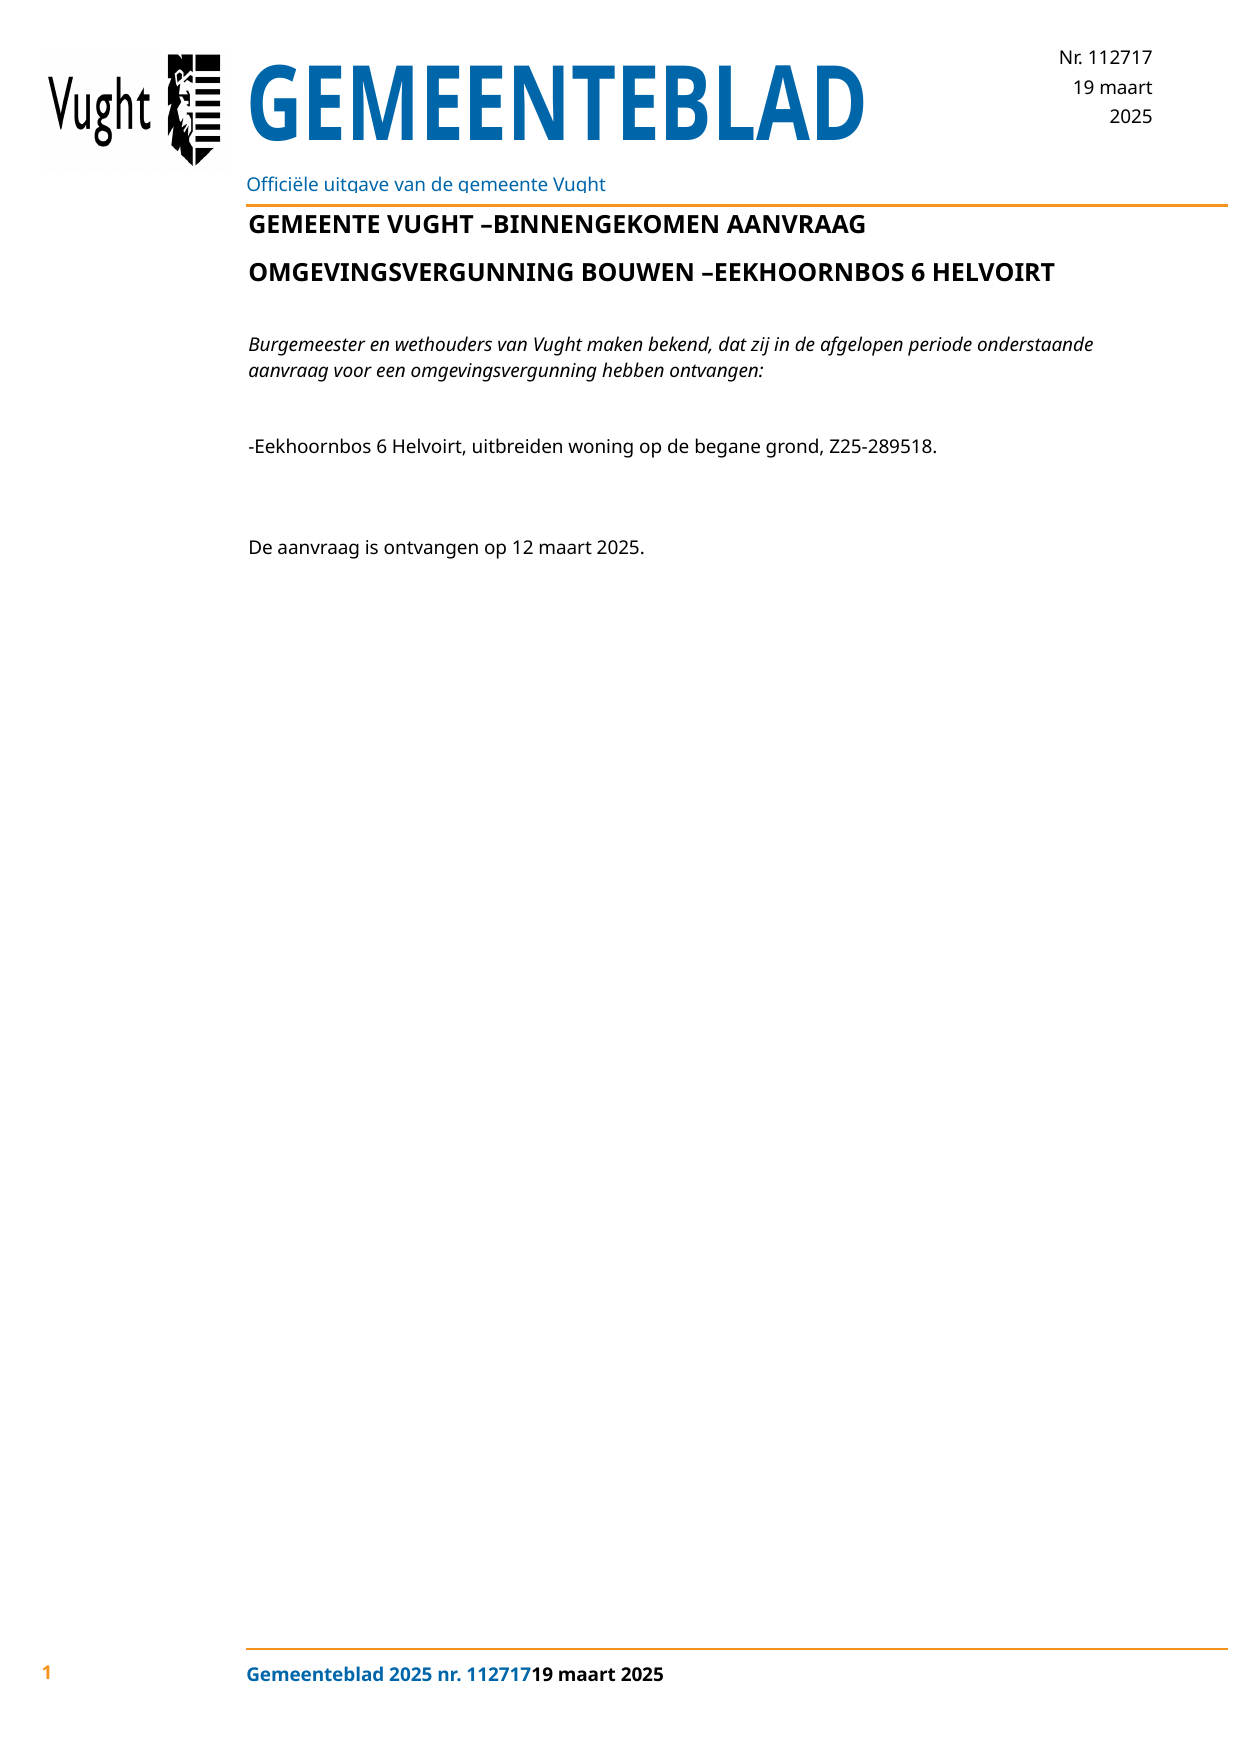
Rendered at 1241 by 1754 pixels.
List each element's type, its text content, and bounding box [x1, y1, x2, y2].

text GEMEENTE VUGHT –BINNENGEKOMEN AANVRAAG OMGEVINGSVERGUNNING BOUWEN –EEKHOORNBOS 6 HELVOIRT [248, 207, 1152, 288]
text De aanvraag is ontvangen op 12 maart 2025. [248, 534, 1152, 560]
text Burgemeester en wethouders van Vught maken bekend, dat zij in de afgelopen periode onderstaande aanvraag voor een omgevingsvergunning hebben ontvangen: [248, 331, 1152, 383]
text -Eekhoornbos 6 Helvoirt, uitbreiden woning op de begane grond, Z25-289518. [248, 433, 1152, 459]
picture [41, 47, 231, 172]
